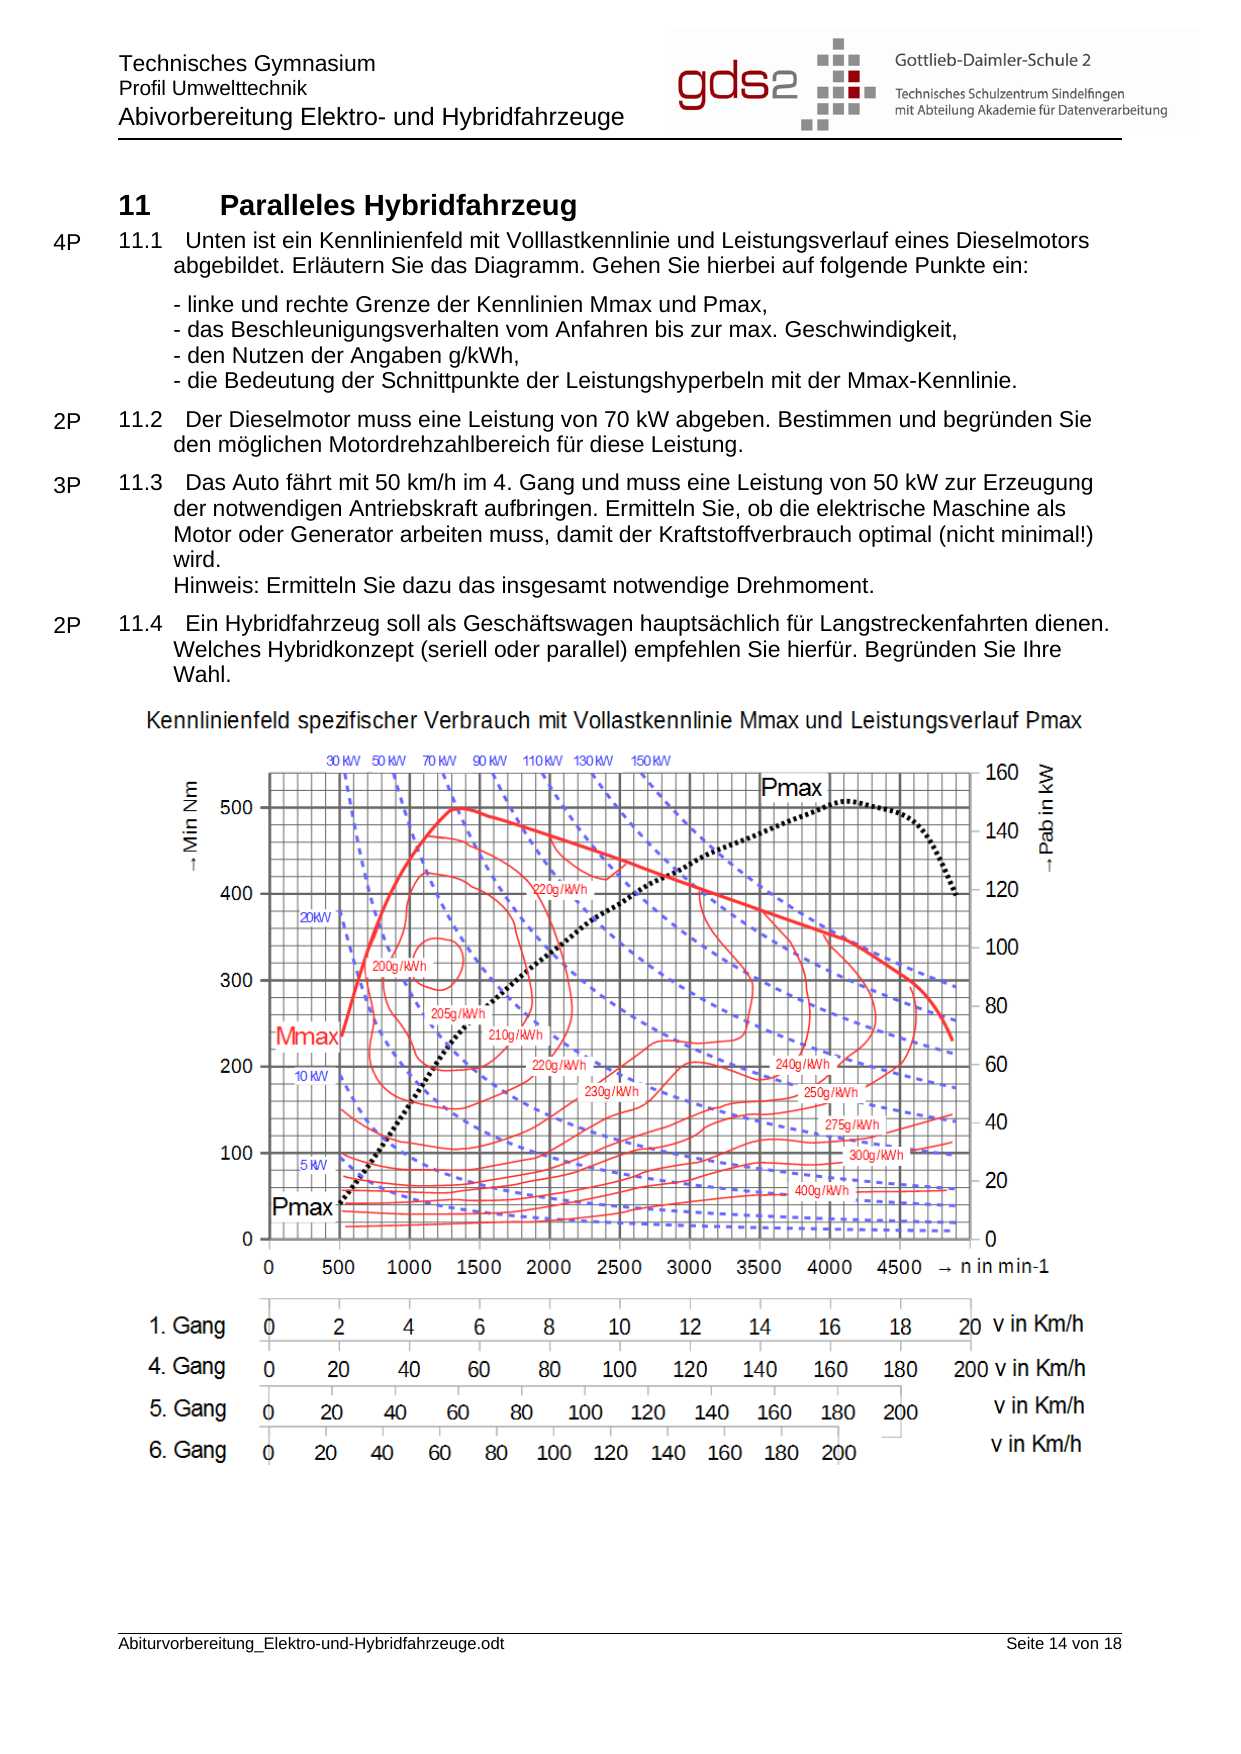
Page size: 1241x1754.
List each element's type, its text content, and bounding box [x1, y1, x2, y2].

subtitle Paralleles Hybridfahrzeug [118, 188, 1122, 221]
picture [670, 28, 1201, 135]
subtitle Ein Hybridfahrzeug soll als Geschäftswagen hauptsächlich für Langstreckenfahrten dienen. Welches Hybridkonzept (seriell oder parallel) empfehlen Sie hierfür. Begründen Sie Ihre Wahl. [118, 611, 1122, 688]
picture [136, 702, 1091, 1465]
subtitle - linke und rechte Grenze der Kennlinien Mmax und Pmax, - das Beschleunigungsverhalten vom Anfahren bis zur max. Geschwindigkeit, - den Nutzen der Angaben g/kWh, - die Bedeutung der Schnittpunkte der Leistungshyperbeln mit der Mmax-Kennlinie. [118, 291, 1122, 394]
subtitle Das Auto fährt mit 50 km/h im 4. Gang und muss eine Leistung von 50 kW zur Erzeugung der notwendigen Antriebskraft aufbringen. Ermitteln Sie, ob die elektrische Maschine als Motor oder Generator arbeiten muss, damit der Kraftstoffverbrauch optimal (nicht minimal!) wird. Hinweis: Ermitteln Sie dazu das insgesamt notwendige Drehmoment. [118, 470, 1122, 598]
subtitle Der Dieselmotor muss eine Leistung von 70 kW abgeben. Bestimmen und begründen Sie den möglichen Motordrehzahlbereich für diese Leistung. [118, 406, 1122, 458]
subtitle Unten ist ein Kennlinienfeld mit Volllastkennlinie und Leistungsverlauf eines Dieselmotors abgebildet. Erläutern Sie das Diagramm. Gehen Sie hierbei auf folgende Punkte ein: [118, 228, 1122, 279]
